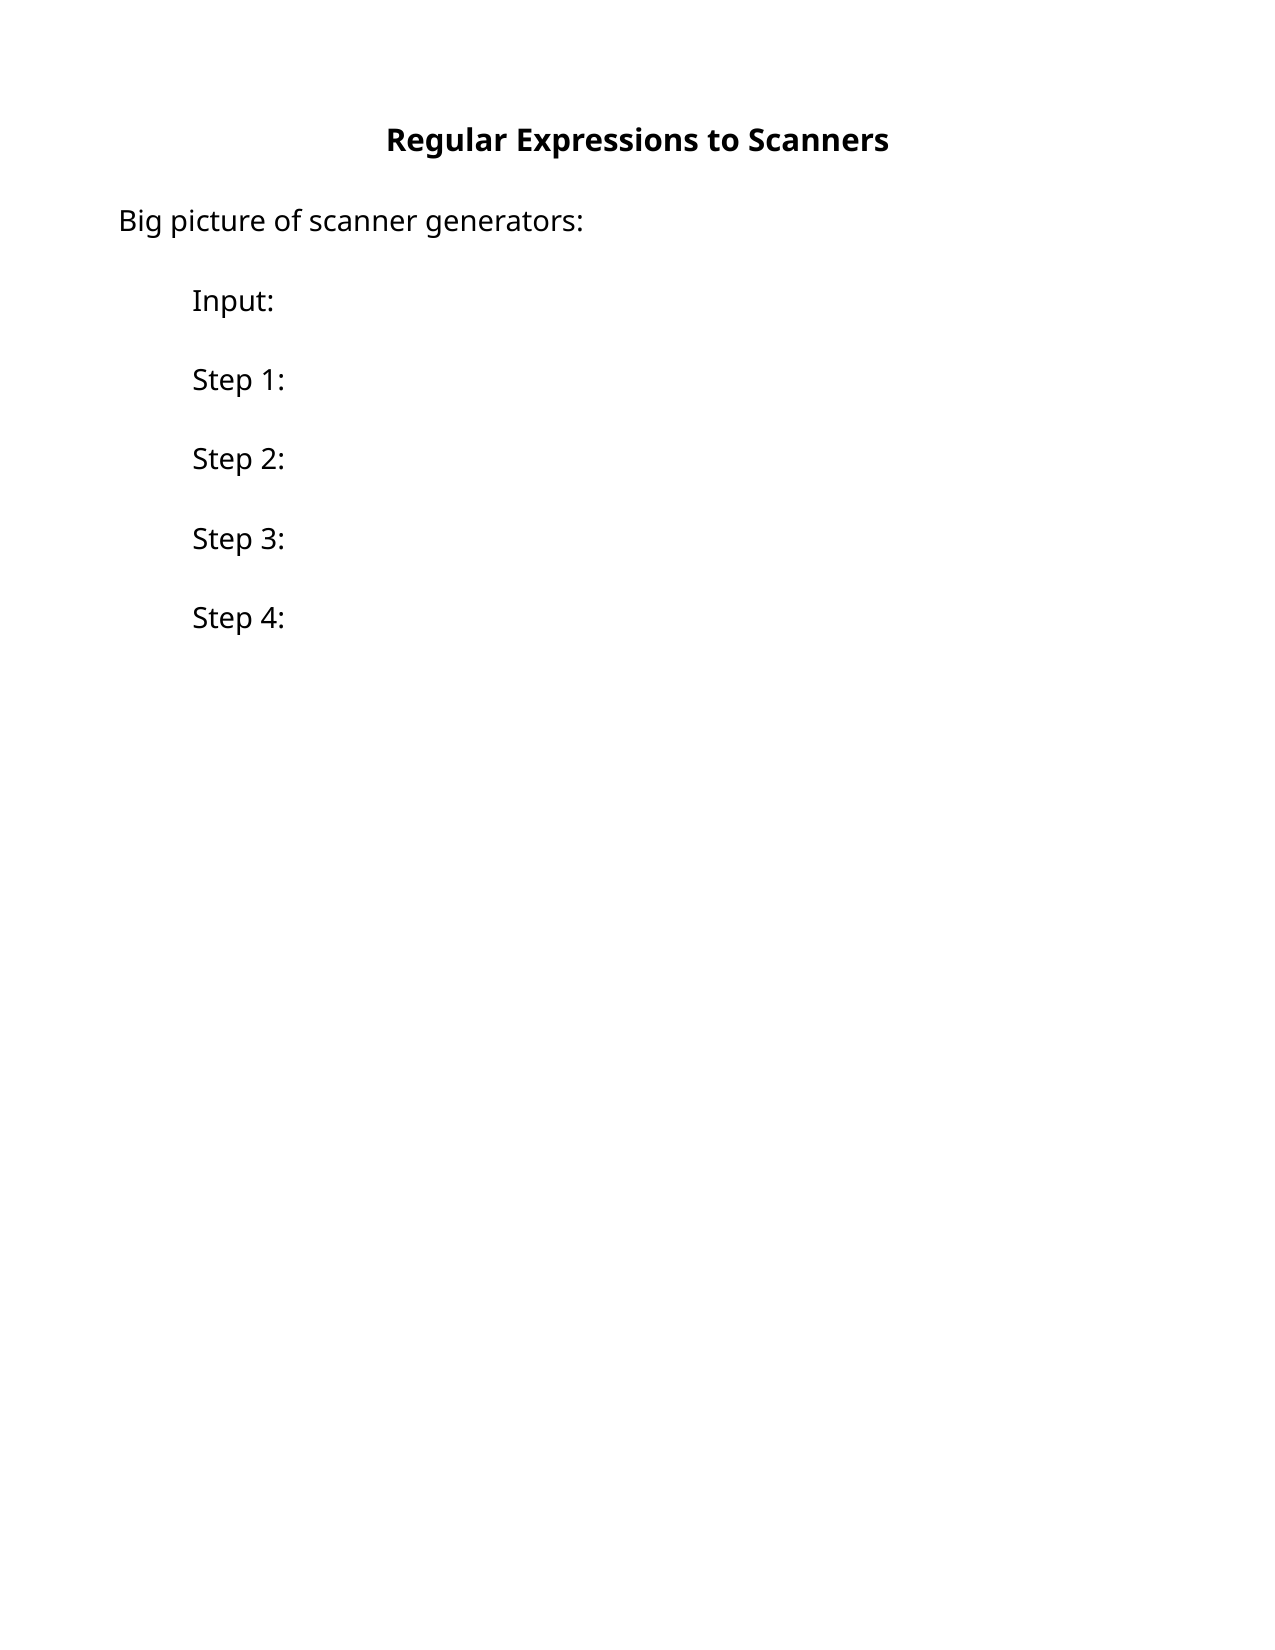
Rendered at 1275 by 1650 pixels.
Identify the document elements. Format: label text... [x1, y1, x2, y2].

text Step 3: [118, 518, 1157, 558]
text Big picture of scanner generators: [118, 200, 1157, 240]
text Step 1: [118, 359, 1157, 399]
text Step 2: [118, 438, 1157, 478]
text Input: [118, 280, 1157, 319]
subtitle Regular Expressions to Scanners [118, 118, 1157, 161]
text Step 4: [118, 597, 1157, 637]
